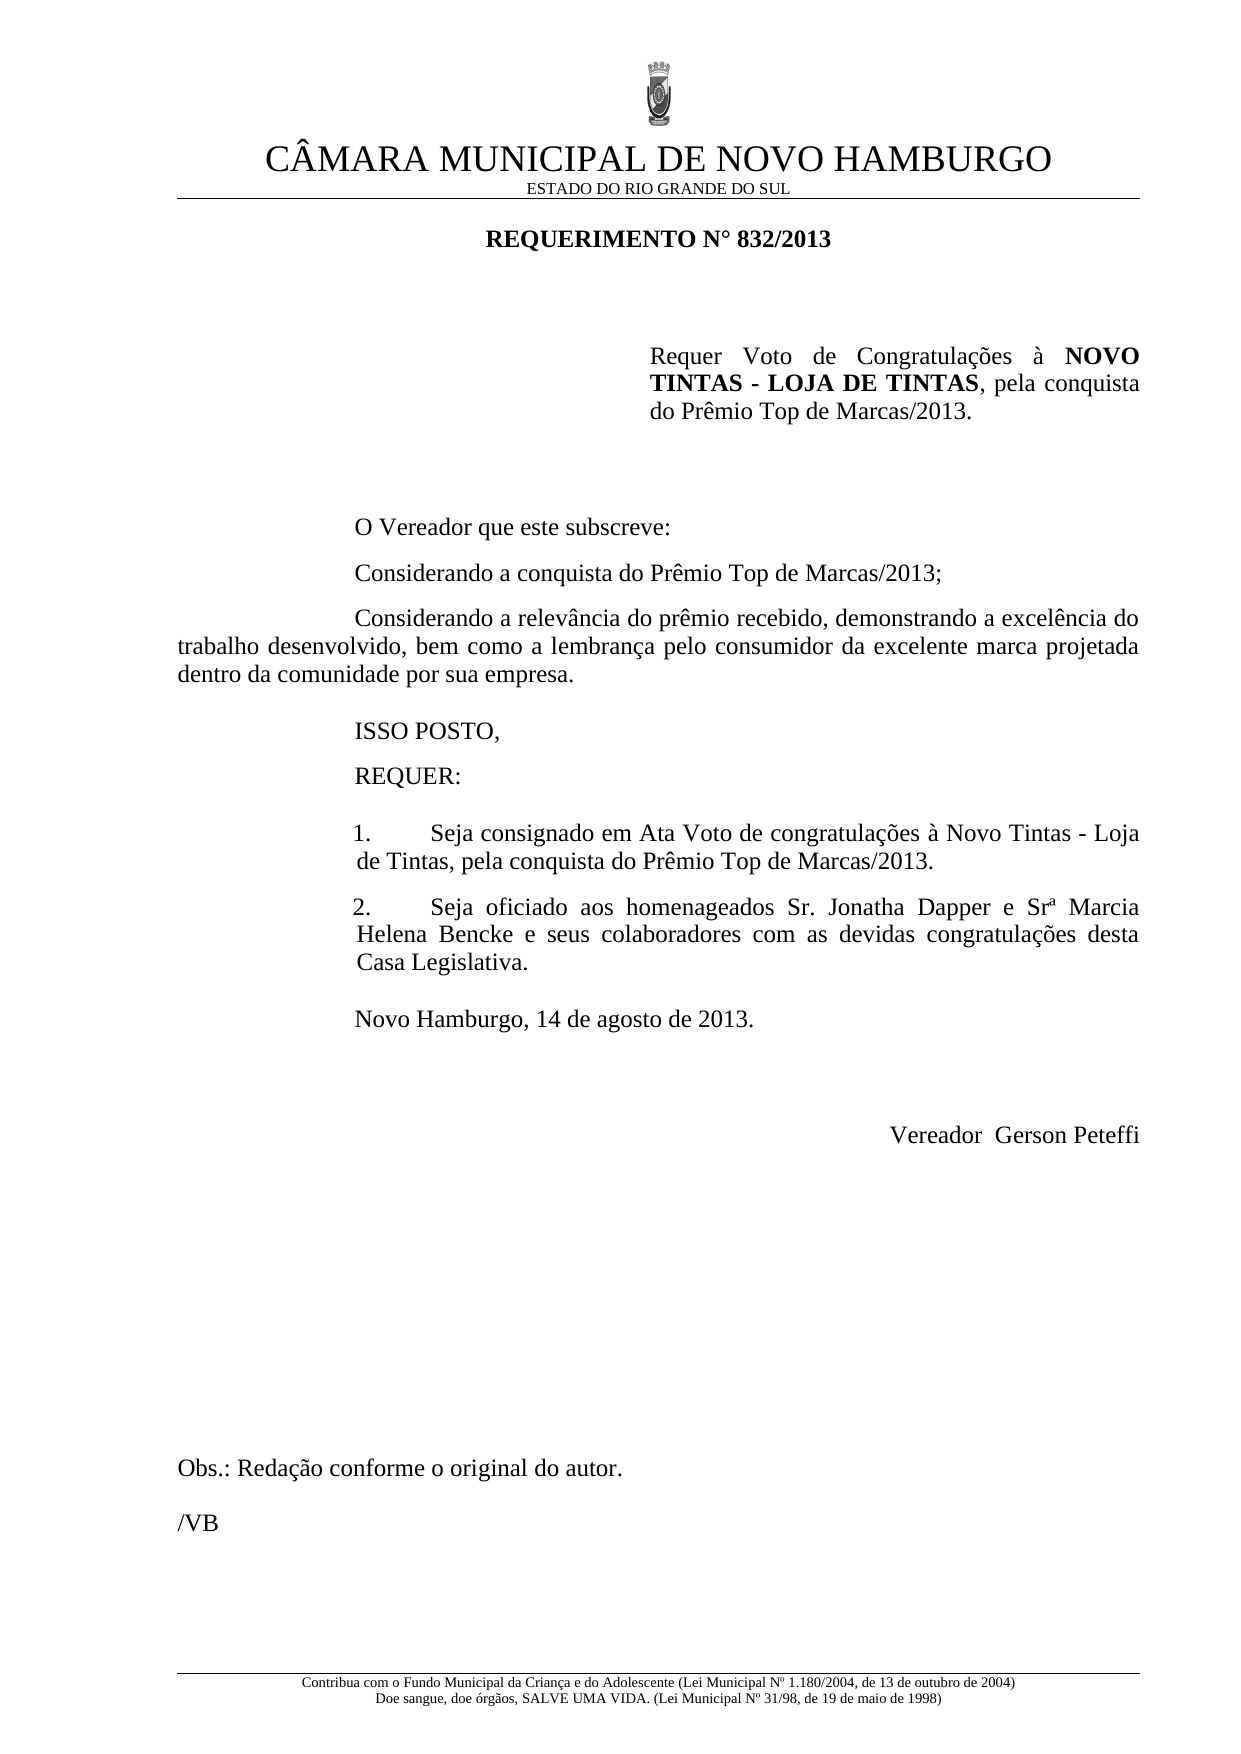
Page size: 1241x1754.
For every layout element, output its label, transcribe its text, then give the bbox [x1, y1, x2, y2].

text ISSO POSTO, [177, 717, 1140, 744]
text 2. Seja oficiado aos homenageados Sr. Jonatha Dapper e Srª Marcia Helena Bencke e seus colaboradores com as devidas congratulações desta Casa Legislativa. [352, 893, 1140, 976]
text 1. Seja consignado em Ata Voto de congratulações à Novo Tintas - Loja de Tintas, pela conquista do Prêmio Top de Marcas/2013. [352, 819, 1140, 875]
text Considerando a relevância do prêmio recebido, demonstrando a excelência do trabalho desenvolvido, bem como a lembrança pelo consumidor da excelente marca projetada dentro da comunidade por sua empresa. [177, 604, 1140, 687]
text /VB [177, 1509, 1140, 1537]
text Obs.: Redação conforme o original do autor. [177, 1454, 1140, 1482]
text Vereador Gerson Peteffi [177, 1121, 1140, 1149]
text Novo Hamburgo, 14 de agosto de 2013. [177, 1005, 1140, 1033]
text REQUER: [177, 762, 1140, 790]
text O Vereador que este subscreve: [177, 513, 1140, 541]
title REQUERIMENTO N° 832/2013 [177, 226, 1140, 253]
text Considerando a conquista do Prêmio Top de Marcas/2013; [177, 559, 1140, 587]
text Requer Voto de Congratulações à NOVO TINTAS - LOJA DE TINTAS, pela conquista do Prêmio Top de Marcas/2013. [649, 342, 1140, 425]
